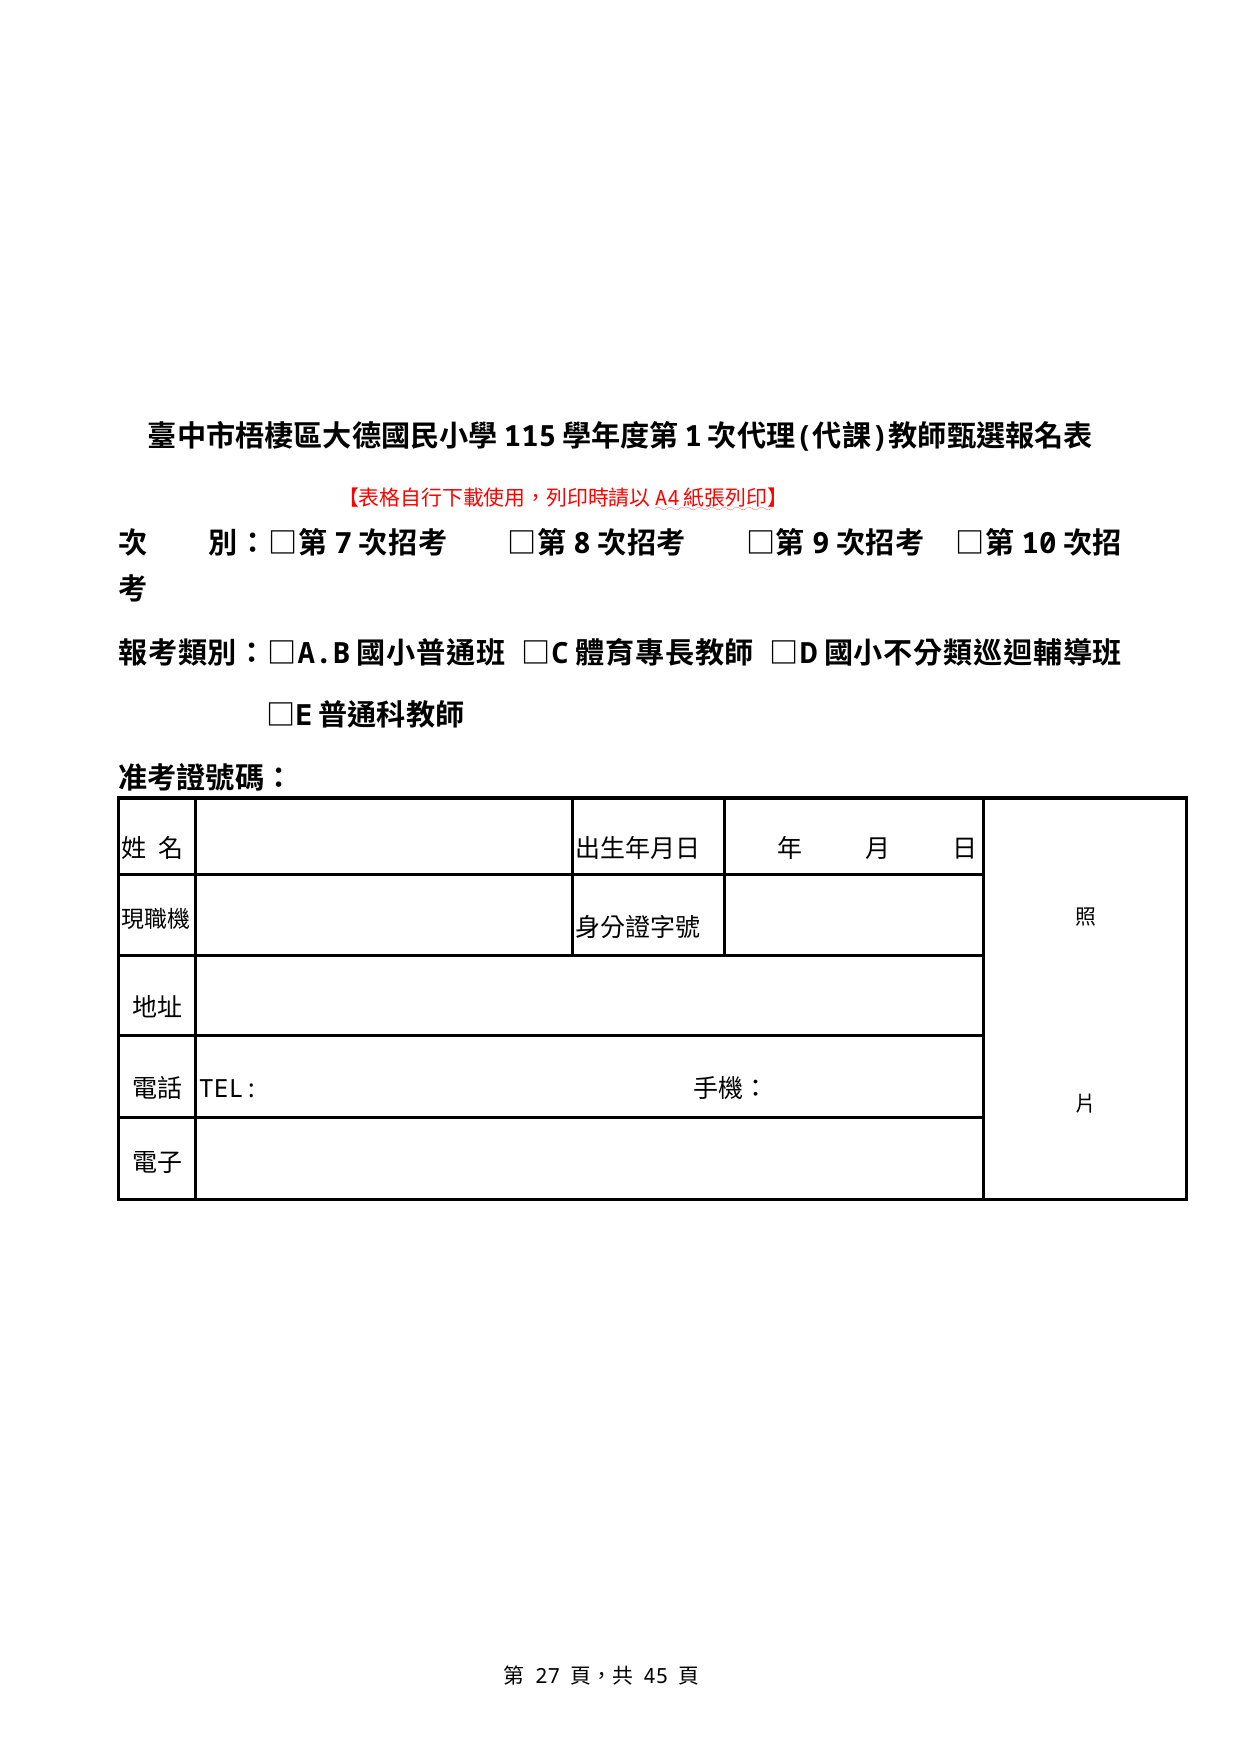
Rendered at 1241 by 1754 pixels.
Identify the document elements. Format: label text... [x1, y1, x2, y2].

text 次 別：□第7次招考 □第8次招考 □第9次招考 □第10次招考 [118, 517, 1122, 609]
table_cell [197, 957, 982, 1033]
table_header 出生年月日 [574, 800, 723, 873]
table_header 姓 名 [120, 800, 194, 873]
text 准考證號碼： [118, 734, 1122, 796]
table_cell [197, 876, 571, 954]
table_header [197, 800, 571, 873]
text 臺中市梧棲區大德國民小學115學年度第1次代理(代課)教師甄選報名表 [118, 392, 1122, 455]
table_cell 電子郵件 [120, 1119, 194, 1198]
table_cell 現職機關學校 [120, 876, 194, 954]
table_cell [197, 1119, 982, 1198]
table_cell TEL: 手機： [197, 1037, 982, 1116]
text 【表格自行下載使用，列印時請以A4紙張列印】 [118, 455, 1122, 517]
table_cell 電話 [120, 1037, 194, 1116]
table_cell 地址 [120, 957, 194, 1033]
text 報考類別：□A.B國小普通班 □C體育專長教師 □D國小不分類巡迴輔導班 □E普通科教師 [118, 609, 1122, 734]
table_cell [726, 876, 982, 954]
table_header 照 片 [985, 800, 1185, 1198]
table_header 年 月 日 [726, 800, 982, 873]
table_cell 身分證字號 [574, 876, 723, 954]
